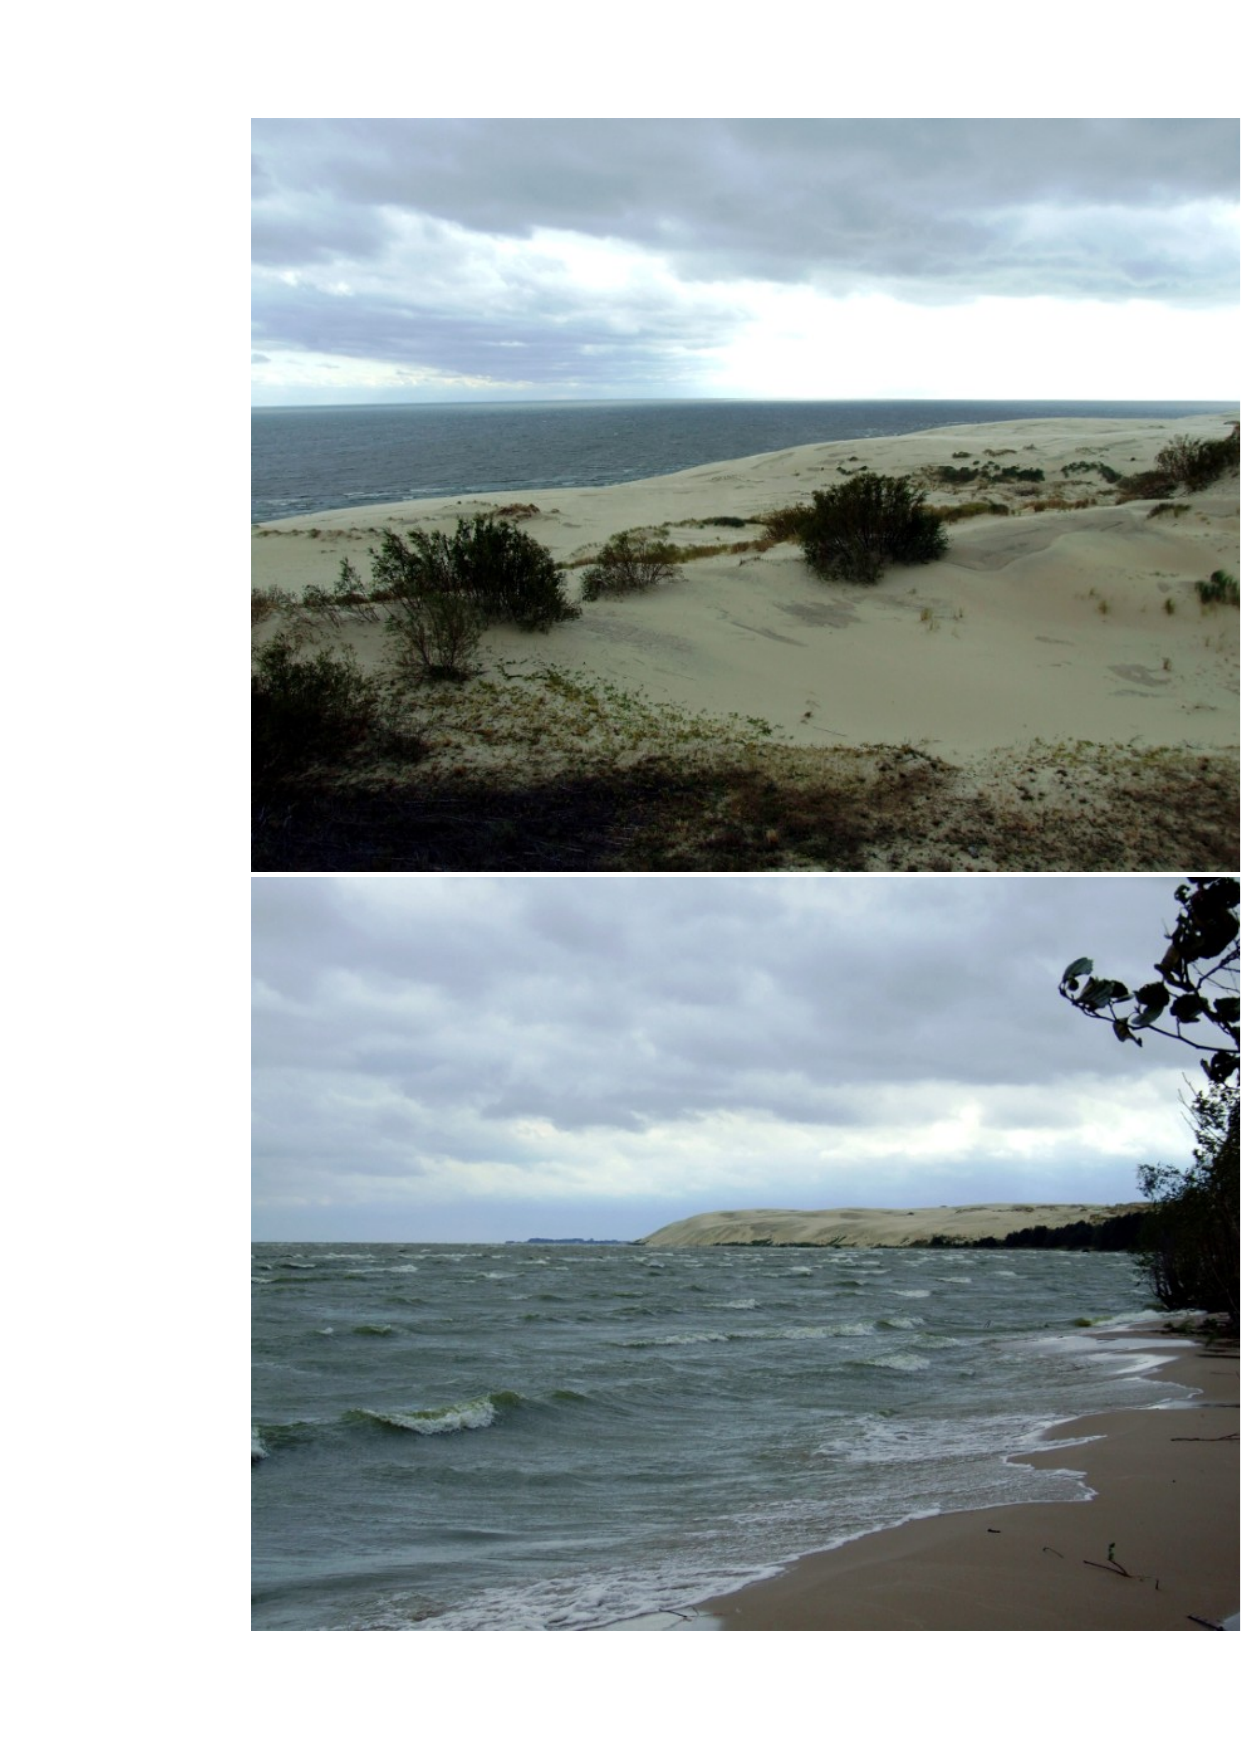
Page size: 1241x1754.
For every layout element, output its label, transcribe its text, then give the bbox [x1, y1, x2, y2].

picture [251, 118, 1241, 872]
picture [251, 877, 1241, 1631]
list Národní park Kuršská kosa (Curonian Spit National Park) – platí se vstupné 150 RUB / osobu (r. 2019) http://www.park-kosa.ru Pokud ovšem pojedete autobusem (přímé autobusy jezdí z hlavního autobusového nádraží, pokud by ujel, je možné jet s přestupem v městě Zelenogradsk), vstupné do parku se neplatí. Kuršská kosa je rozhodně jednou z nejhezčích přírodních památek celé Kaliningradské oblasti. Je dobré si předem rozmyslet, na jaké zastávce autobusu chcete vystoupit. V parku jsou u některých zastávek buď samostatné exponáty, nebo vytýčené okružní cesty. Může se hodit mobilní aplikace pro národní park: Google nebo Apple [236, 118, 1122, 1630]
